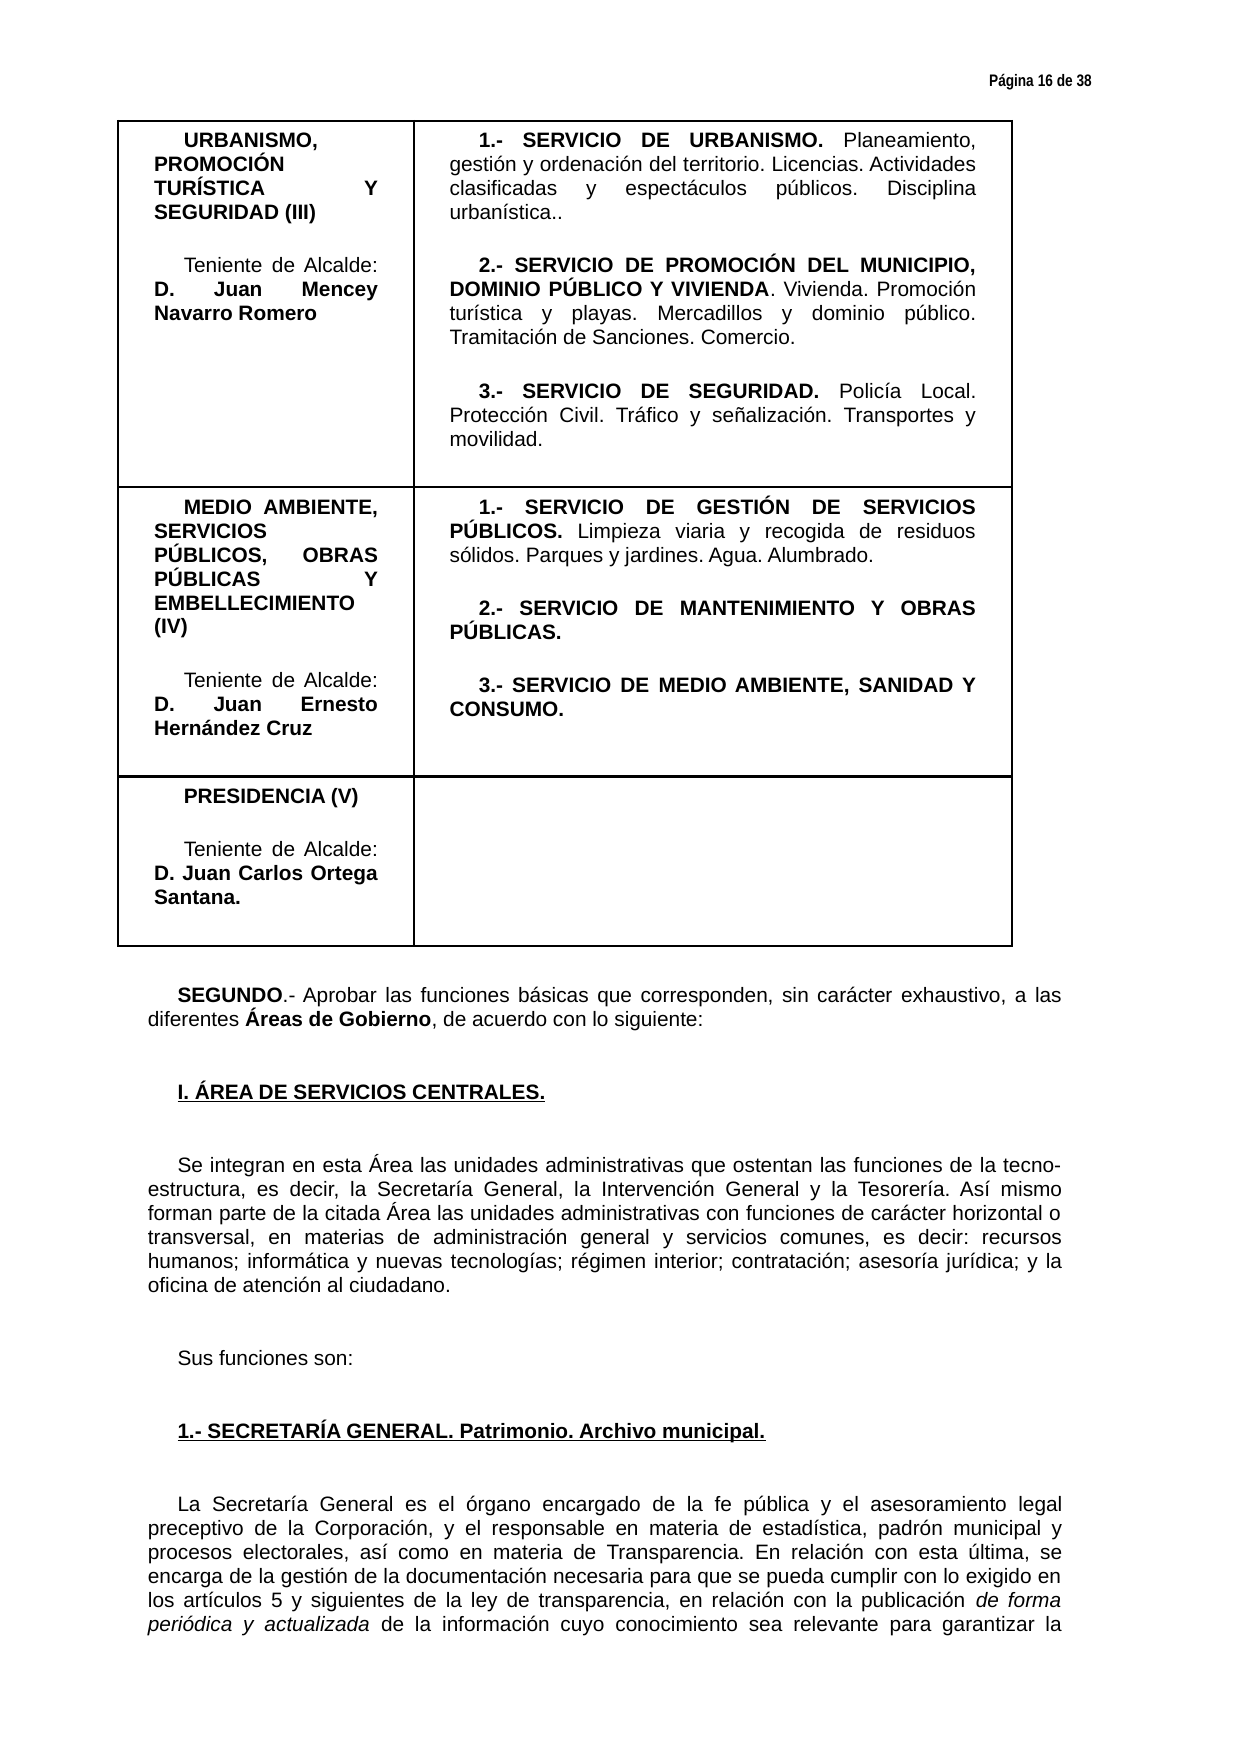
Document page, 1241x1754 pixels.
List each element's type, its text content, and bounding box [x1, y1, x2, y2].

table_cell 1.- SERVICIO DE GESTIÓN DE SERVICIOS PÚBLICOS. Limpieza viaria y recogida de residuos sólidos. Parques y jardines. Agua. Alumbrado. 2.- SERVICIO DE MANTENIMIENTO Y OBRAS PÚBLICAS. 3.- SERVICIO DE MEDIO AMBIENTE, SANIDAD Y CONSUMO. [415, 488, 1011, 775]
text Se integran en esta Área las unidades administrativas que ostentan las funciones de la tecno-estructura, es decir, la Secretaría General, la Intervención General y la Tesorería. Así mismo forman parte de la citada Área las unidades administrativas con funciones de carácter horizontal o transversal, en materias de administración general y servicios comunes, es decir: recursos humanos; informática y nuevas tecnologías; régimen interior; contratación; asesoría jurídica; y la oficina de atención al ciudadano. [148, 1153, 1063, 1297]
text 1.- SECRETARÍA GENERAL. Patrimonio. Archivo municipal. [148, 1419, 1063, 1443]
text I. ÁREA DE SERVICIOS CENTRALES. [148, 1080, 1063, 1104]
table_cell MEDIO AMBIENTE, SERVICIOS PÚBLICOS, OBRAS PÚBLICAS Y EMBELLECIMIENTO (IV) Teniente de Alcalde: D. Juan Ernesto Hernández Cruz [119, 488, 413, 775]
table_cell 1.- SERVICIO DE URBANISMO. Planeamiento, gestión y ordenación del territorio. Licencias. Actividades clasificadas y espectáculos públicos. Disciplina urbanística.. 2.- SERVICIO DE PROMOCIÓN DEL MUNICIPIO, DOMINIO PÚBLICO Y VIVIENDA. Vivienda. Promoción turística y playas. Mercadillos y dominio público. Tramitación de Sanciones. Comercio. 3.- SERVICIO DE SEGURIDAD. Policía Local. Protección Civil. Tráfico y señalización. Transportes y movilidad. [415, 122, 1011, 486]
table_cell PRESIDENCIA (V) Teniente de Alcalde: D. Juan Carlos Ortega Santana. [119, 778, 413, 945]
text La Secretaría General es el órgano encargado de la fe pública y el asesoramiento legal preceptivo de la Corporación, y el responsable en materia de estadística, padrón municipal y procesos electorales, así como en materia de Transparencia. En relación con esta última, se encarga de la gestión de la documentación necesaria para que se pueda cumplir con lo exigido en los artículos 5 y siguientes de la ley de transparencia, en relación con la publicación de forma periódica y actualizada de la información cuyo conocimiento sea relevante para garantizar la [148, 1492, 1063, 1635]
table_cell URBANISMO, PROMOCIÓN TURÍSTICA Y SEGURIDAD (III) Teniente de Alcalde: D. Juan Mencey Navarro Romero [119, 122, 413, 486]
text SEGUNDO.- Aprobar las funciones básicas que corresponden, sin carácter exhaustivo, a las diferentes Áreas de Gobierno, de acuerdo con lo siguiente: [148, 983, 1063, 1031]
text Sus funciones son: [148, 1346, 1063, 1370]
table_cell [415, 778, 1011, 945]
